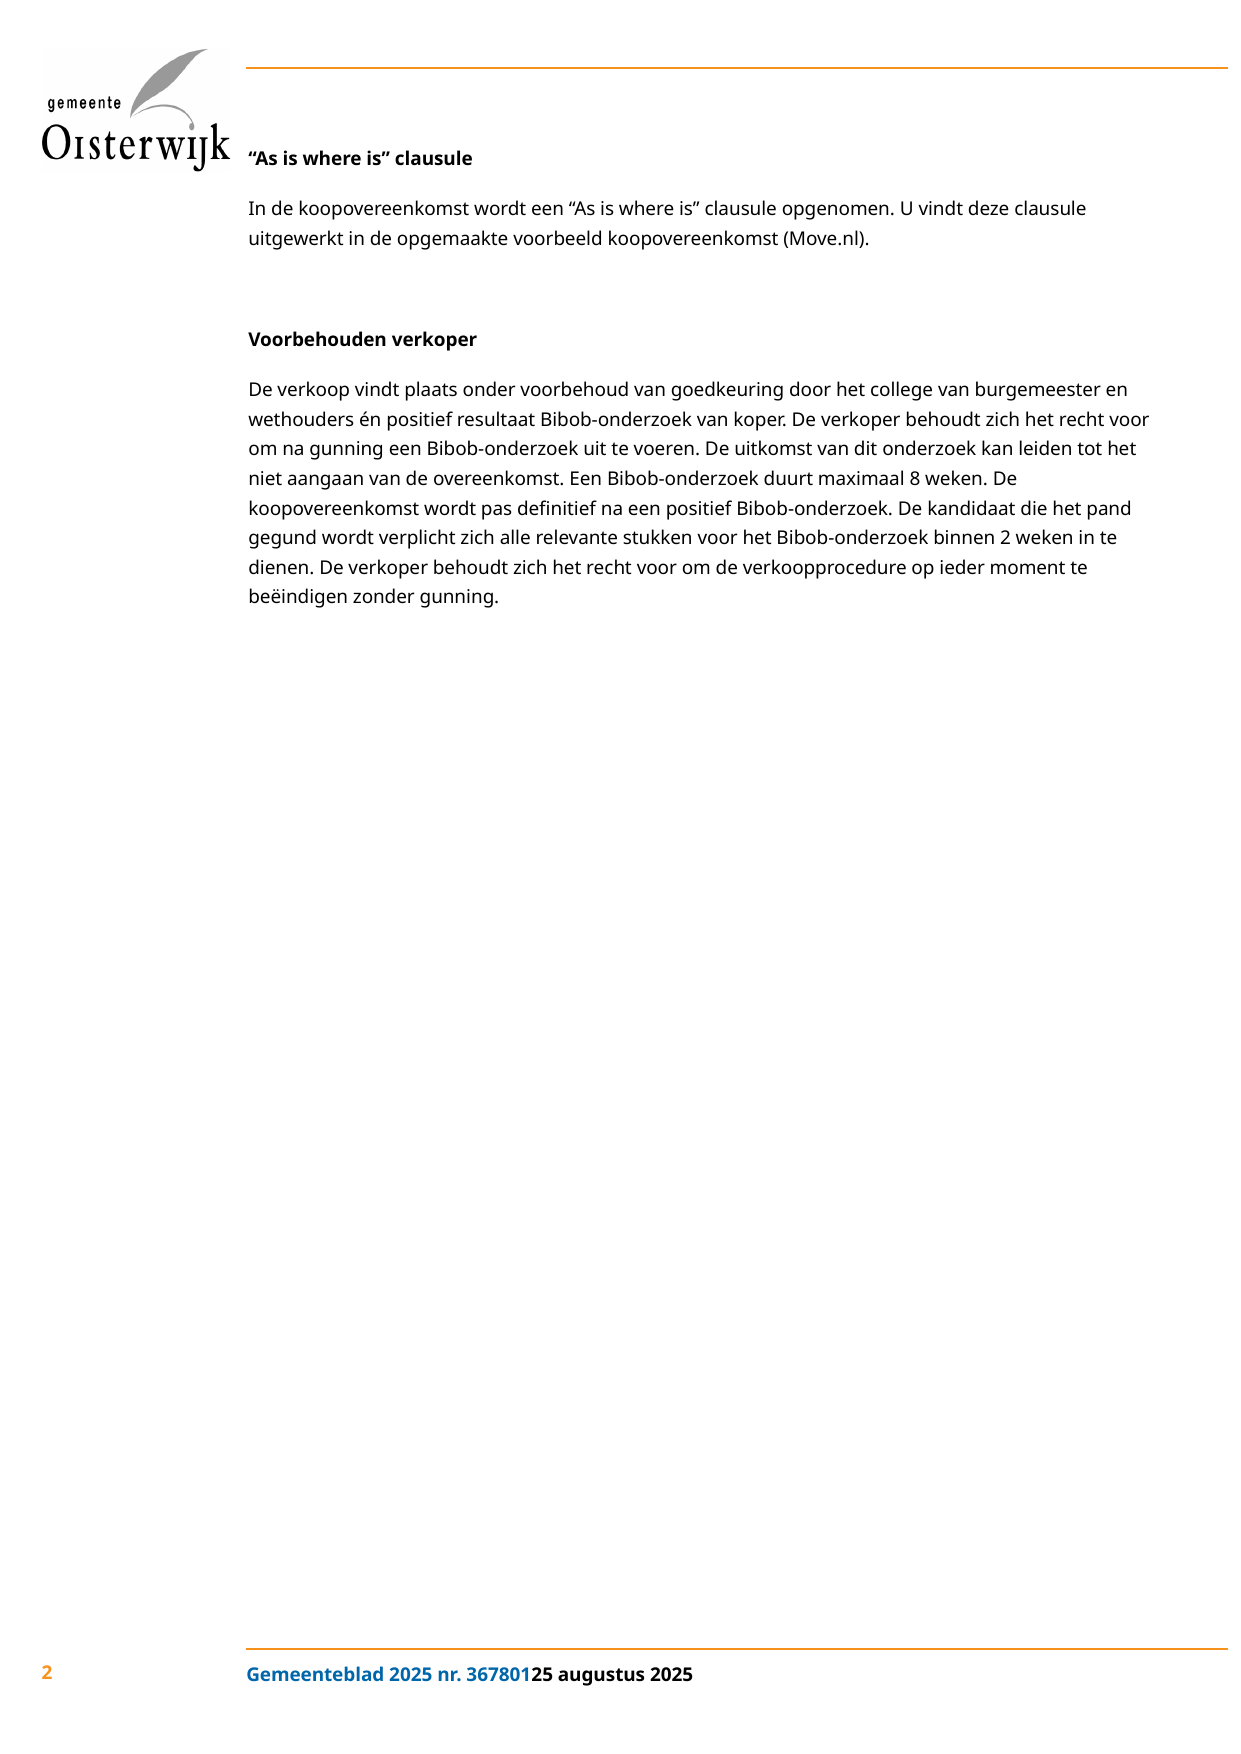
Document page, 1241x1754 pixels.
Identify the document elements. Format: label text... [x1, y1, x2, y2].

picture [41, 47, 231, 172]
text “As is where is” clausule [248, 145, 1152, 171]
text De verkoop vindt plaats onder voorbehoud van goedkeuring door het college van burgemeester en wethouders én positief resultaat Bibob-onderzoek van koper. De verkoper behoudt zich het recht voor om na gunning een Bibob-onderzoek uit te voeren. De uitkomst van dit onderzoek kan leiden tot het niet aangaan van de overeenkomst. Een Bibob-onderzoek duurt maximaal 8 weken. De koopovereenkomst wordt pas definitief na een positief Bibob-onderzoek. De kandidaat die het pand gegund wordt verplicht zich alle relevante stukken voor het Bibob-onderzoek binnen 2 weken in te dienen. De verkoper behoudt zich het recht voor om de verkoopprocedure op ieder moment te beëindigen zonder gunning. [248, 376, 1152, 609]
text In de koopovereenkomst wordt een “As is where is” clausule opgenomen. U vindt deze clausule uitgewerkt in de opgemaakte voorbeeld koopovereenkomst (Move.nl). [248, 196, 1152, 251]
text Voorbehouden verkoper [248, 326, 1152, 352]
